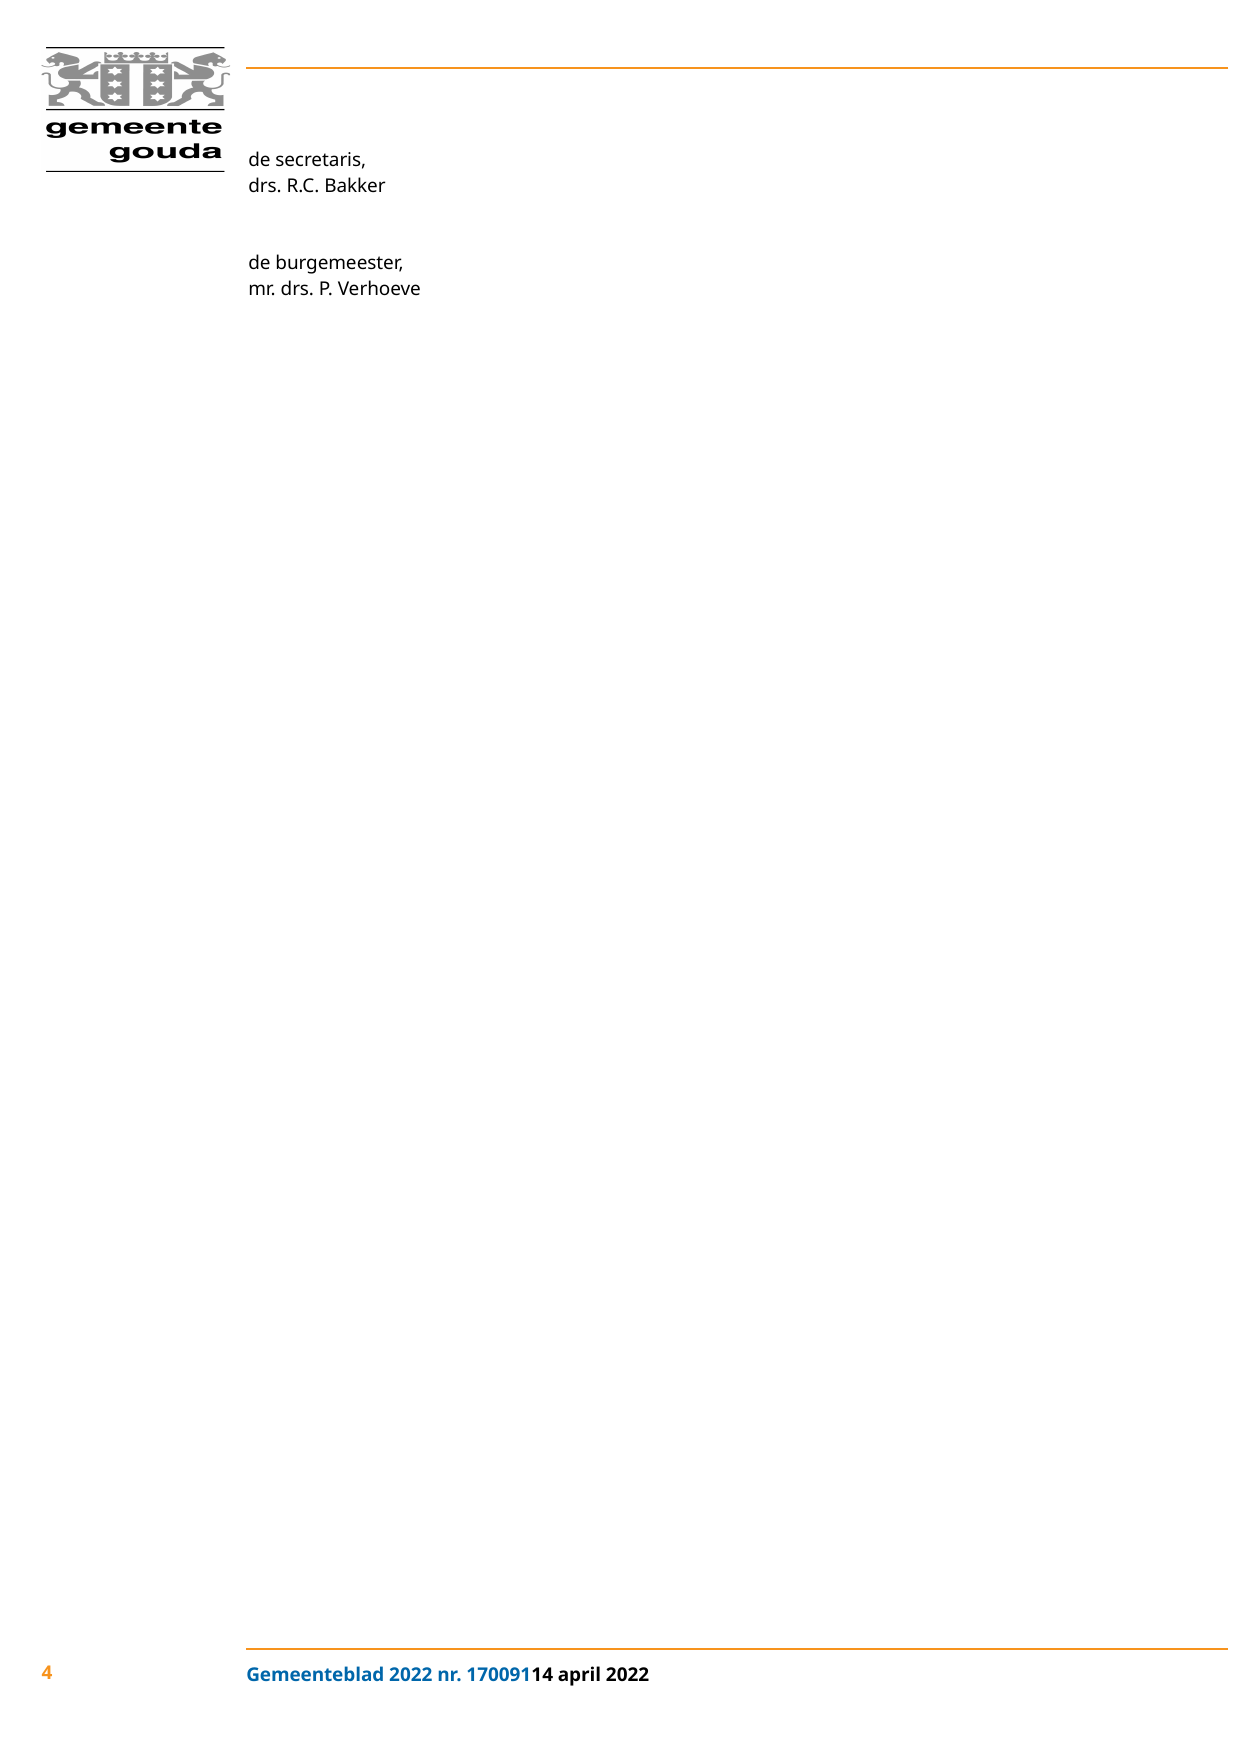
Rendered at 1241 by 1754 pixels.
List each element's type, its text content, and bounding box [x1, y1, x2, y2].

picture [41, 47, 231, 172]
text de burgemeester, [248, 249, 1152, 275]
text de secretaris, [248, 146, 1152, 172]
text mr. drs. P. Verhoeve [248, 275, 1152, 301]
text drs. R.C. Bakker [248, 172, 1152, 198]
